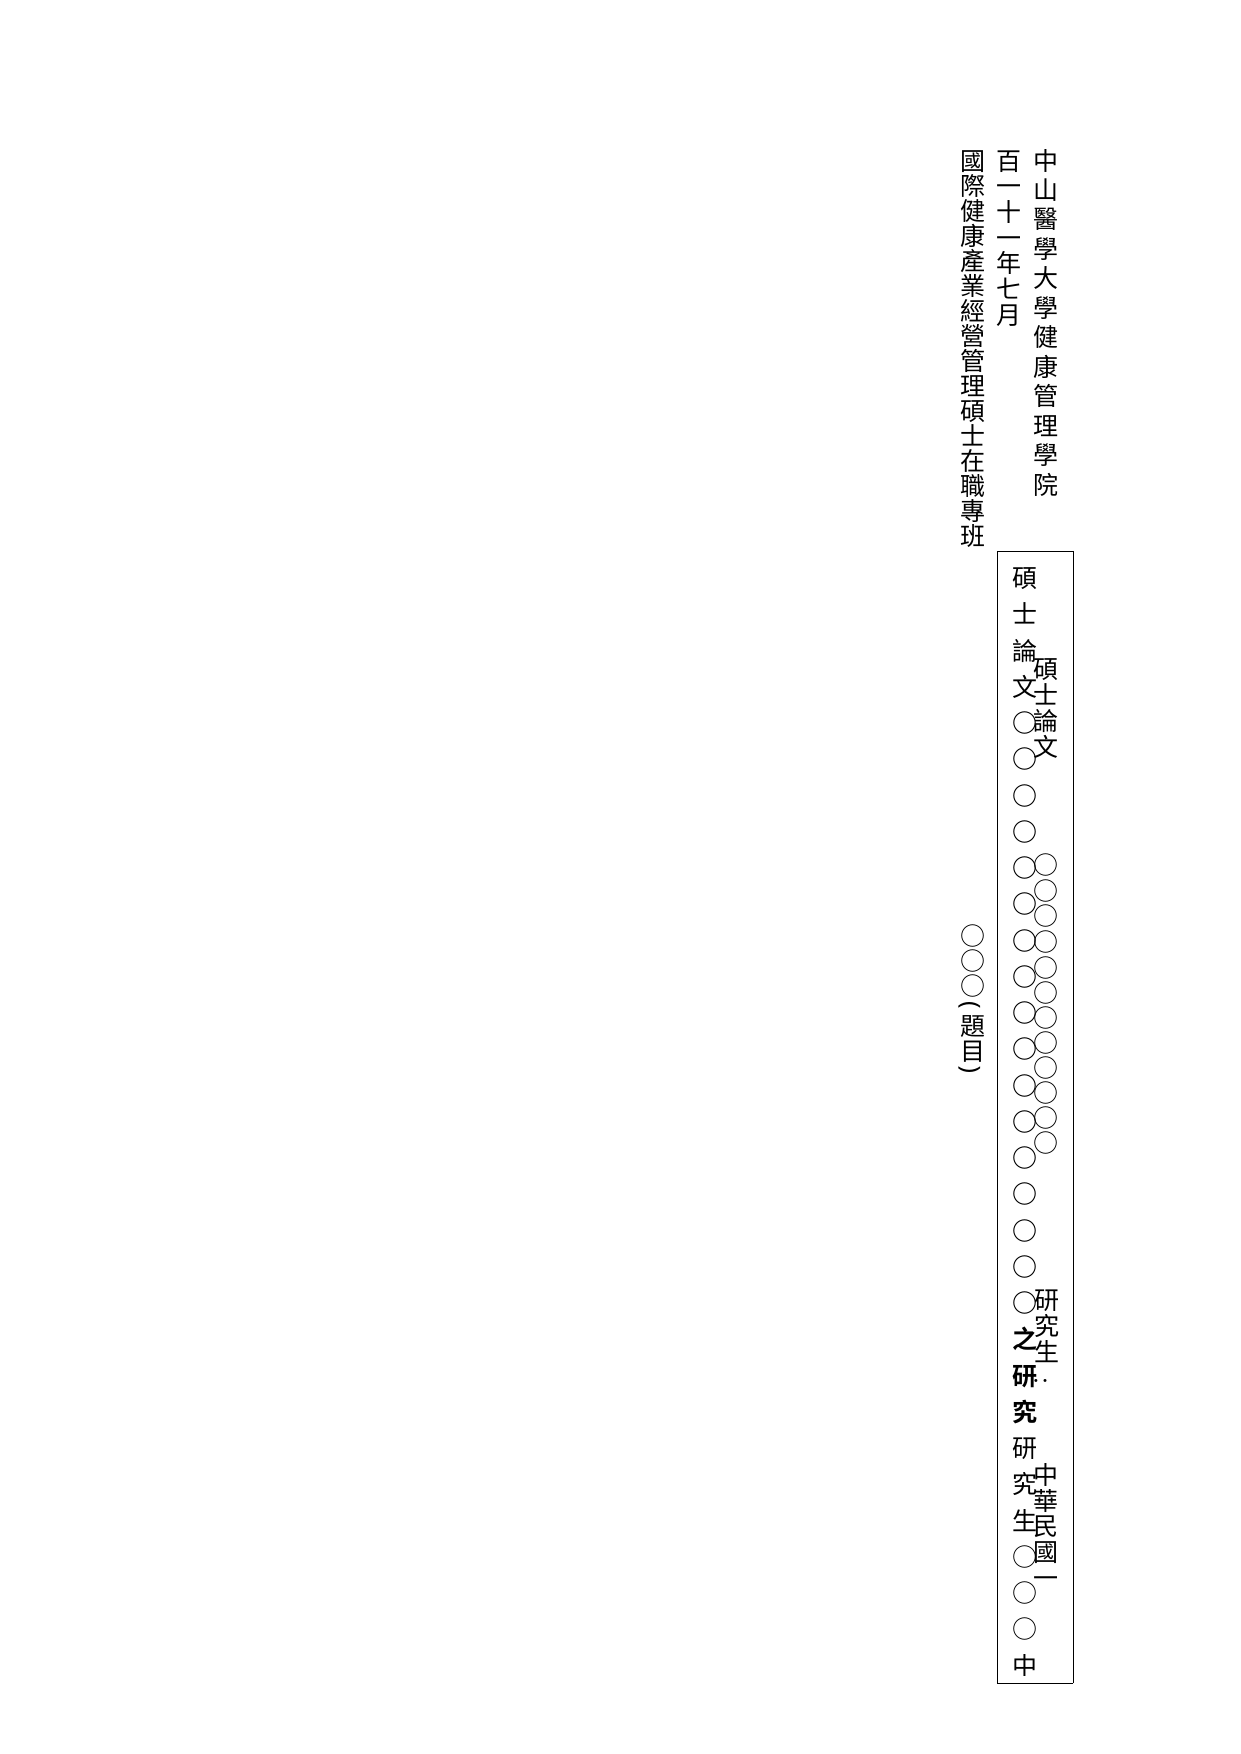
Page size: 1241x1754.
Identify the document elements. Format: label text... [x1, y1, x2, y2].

text 碩士論文 ○○○○○○○○○○○○○○○○○之研究 研究生 ○○○ 中華民國一０九年七月 [1012, 558, 1058, 1676]
text 中山醫學大學健康管理學院 碩士論文 ○○○○○○○○○○○○ 研究生 : 中華民國一百一十一年七月 [991, 148, 1064, 1606]
text 國際健康產業經營管理碩士在職專班 ○○○(題目) [955, 148, 991, 1606]
